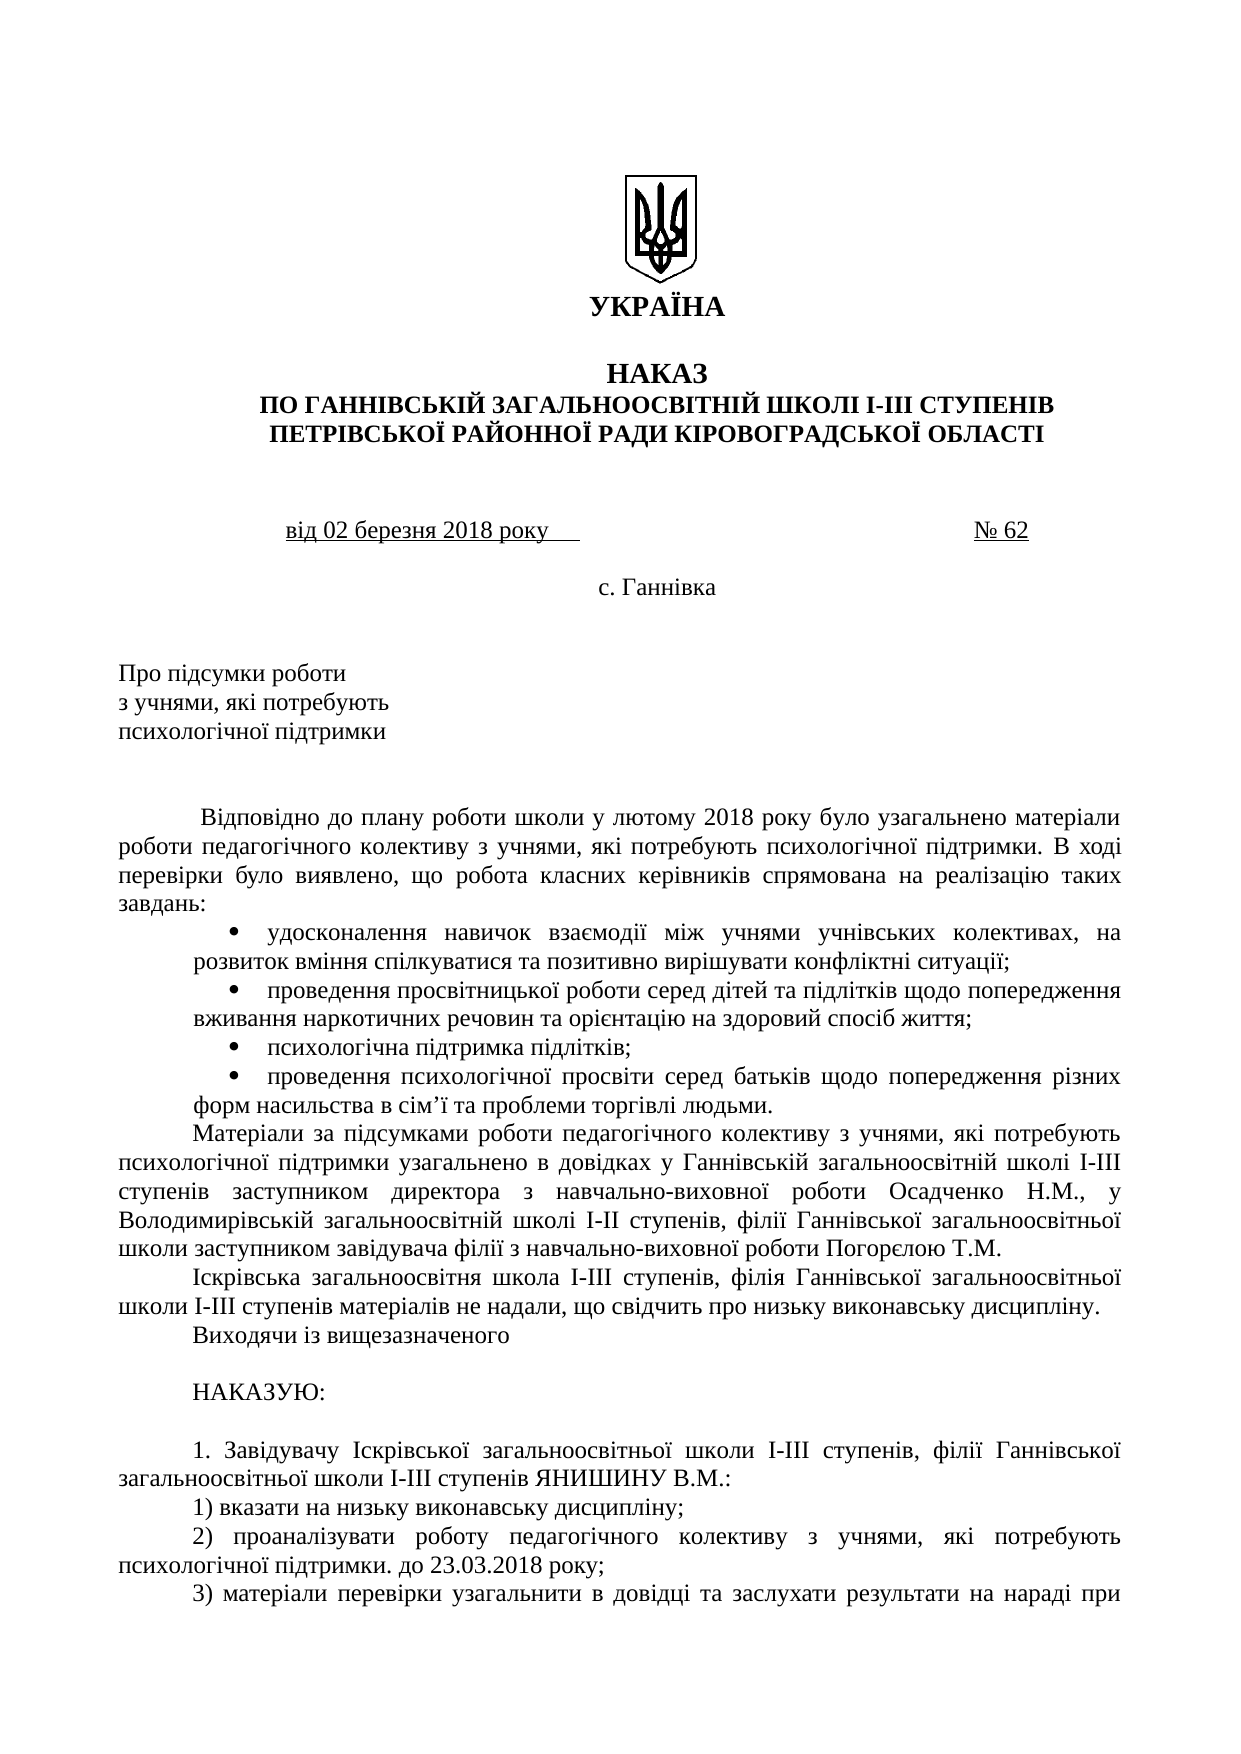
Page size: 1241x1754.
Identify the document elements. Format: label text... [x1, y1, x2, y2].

text ПЕТРІВСЬКОЇ РАЙОННОЇ РАДИ КІРОВОГРАДСЬКОЇ ОБЛАСТІ [118, 419, 1122, 448]
text Виходячи із вищезазначеного [118, 1320, 1122, 1348]
text НАКАЗ [118, 357, 1122, 390]
text УКРАЇНА [118, 289, 1122, 323]
text від 02 березня 2018 року № 62 [118, 515, 1122, 543]
list проведення психологічної просвіти серед батьків щодо попередження різних форм насильства в сім’ї та проблеми торгівлі людьми. [156, 1061, 1122, 1118]
text з учнями, які потребують [118, 687, 1122, 716]
text НАКАЗУЮ: [118, 1377, 1122, 1406]
text 1. Завідувачу Іскрівської загальноосвітньої школи І-ІІІ ступенів, філії Ганнівської загальноосвітньої школи І-ІІІ ступенів ЯНИШИНУ В.М.: [118, 1435, 1122, 1492]
list психологічна підтримка підлітків; [156, 1032, 1122, 1061]
text 3) матеріали перевірки узагальнити в довідці та заслухати результати на нараді при [118, 1578, 1122, 1607]
text ПО ГАННІВСЬКІЙ ЗАГАЛЬНООСВІТНІЙ ШКОЛІ І-ІІІ СТУПЕНІВ [118, 390, 1122, 419]
text 1) вказати на низьку виконавську дисципліну; [118, 1492, 1122, 1521]
text Про підсумки роботи [118, 658, 1122, 687]
text психологічної підтримки [118, 716, 1122, 745]
list проведення просвітницької роботи серед дітей та підлітків щодо попередження вживання наркотичних речовин та орієнтацію на здоровий спосіб життя; [156, 975, 1122, 1032]
text Іскрівська загальноосвітня школа І-ІІІ ступенів, філія Ганнівської загальноосвітньої школи І-ІІІ ступенів матеріалів не надали, що свідчить про низьку виконавську дисципліну. [118, 1262, 1122, 1320]
list удосконалення навичок взаємодії між учнями учнівських колективах, на розвиток вміння спілкуватися та позитивно вирішувати конфліктні ситуації; [156, 917, 1122, 975]
text Відповідно до плану роботи школи у лютому 2018 року було узагальнено матеріали роботи педагогічного колективу з учнями, які потребують психологічної підтримки. В ході перевірки було виявлено, що робота класних керівників спрямована на реалізацію таких завдань: [118, 802, 1122, 917]
text 2) проаналізувати роботу педагогічного колективу з учнями, які потребують психологічної підтримки. до 23.03.2018 року; [118, 1521, 1122, 1578]
text с. Ганнівка [118, 572, 1122, 601]
text Матеріали за підсумками роботи педагогічного колективу з учнями, які потребують психологічної підтримки узагальнено в довідках у Ганнівській загальноосвітній школі І-ІІІ ступенів заступником директора з навчально-виховної роботи Осадченко Н.М., у Володимирівській загальноосвітній школі І-ІІ ступенів, філії Ганнівської загальноосвітньої школи заступником завідувача філії з навчально-виховної роботи Погорєлою Т.М. [118, 1118, 1122, 1262]
